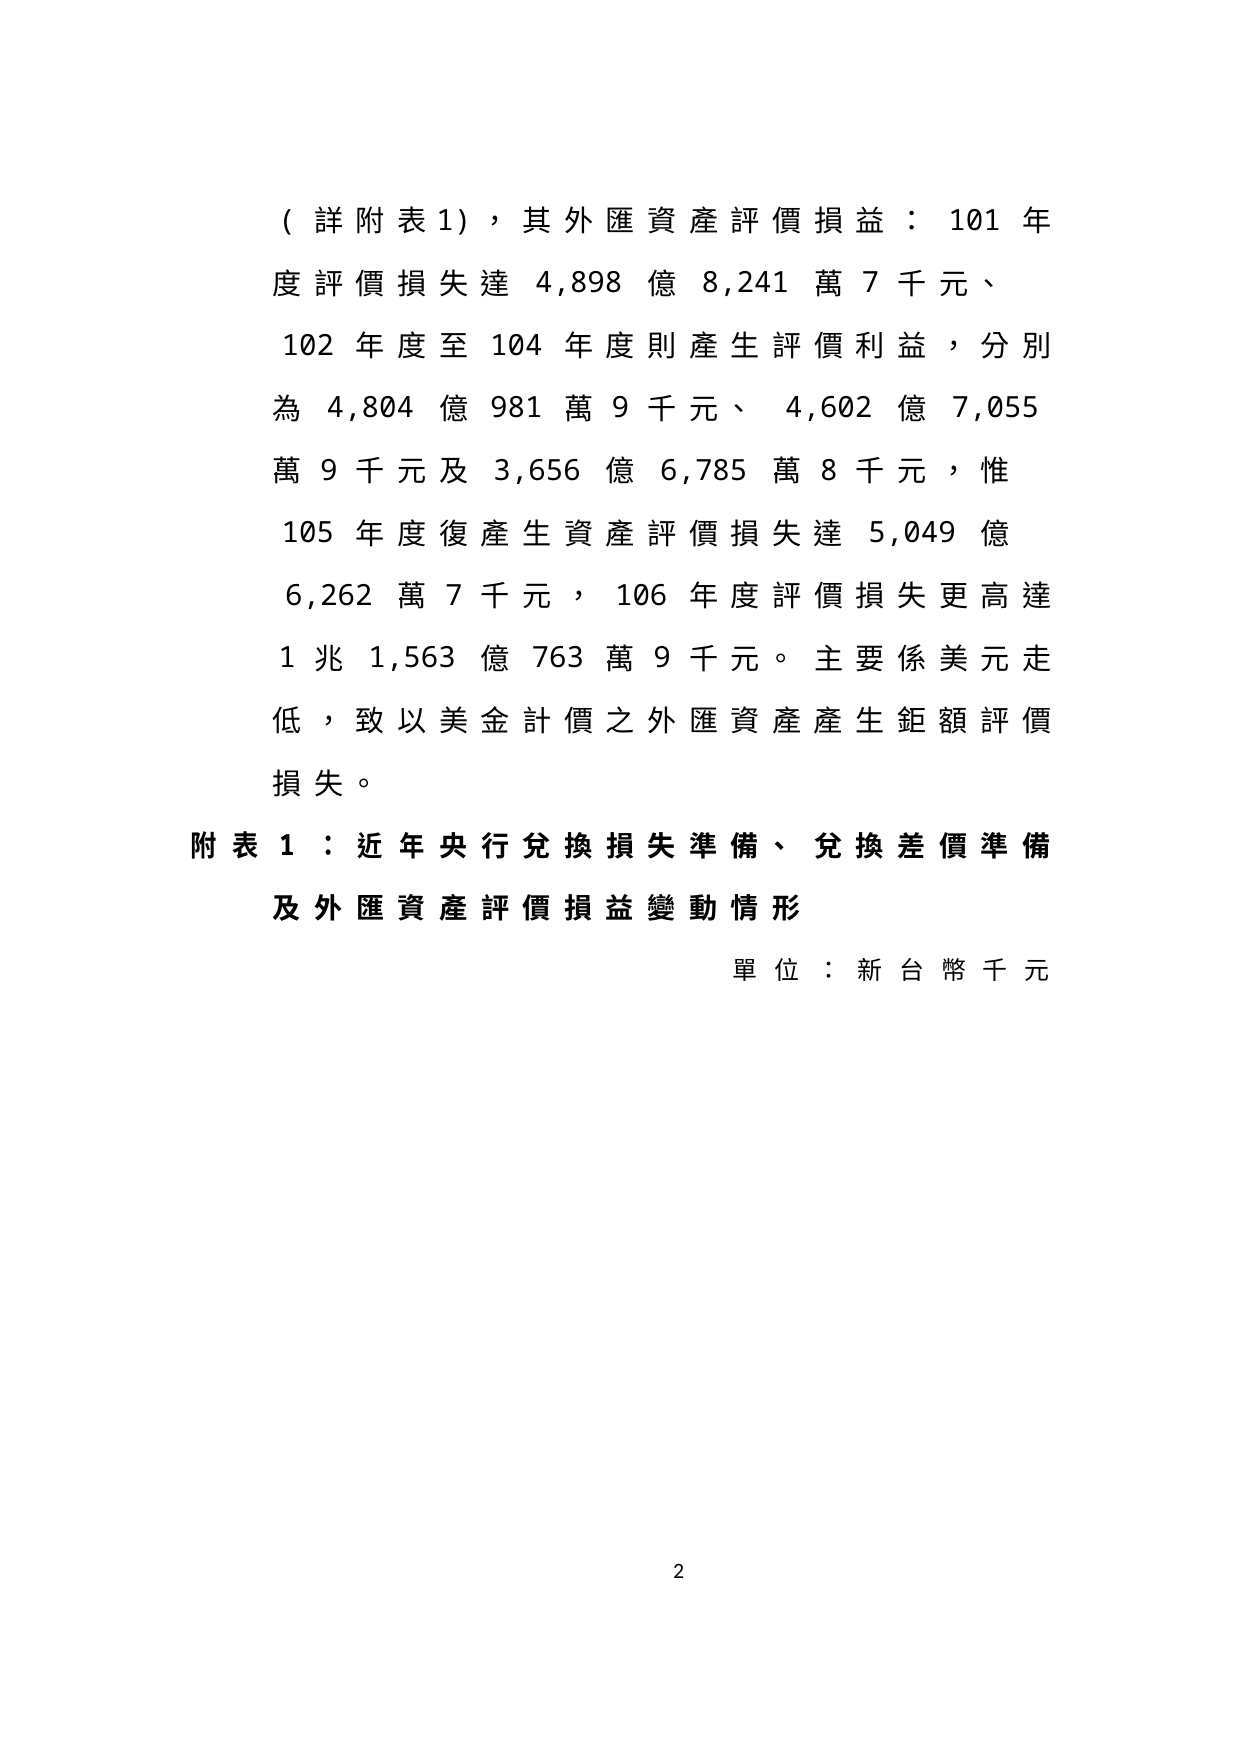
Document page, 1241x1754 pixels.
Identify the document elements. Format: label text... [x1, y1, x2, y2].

text 附表1：近年央行兌換損失準備、兌換差價準備及外匯資產評價損益變動情形 [124, 802, 1058, 927]
text 單位：新台幣千元 [242, 927, 1058, 990]
text (詳附表1)，其外匯資產評價損益：101年度評價損失達4,898億8,241萬7千元、102年度至104年度則產生評價利益，分別為4,804億981萬9千元、4,602億7,055萬9千元及3,656億6,785萬8千元，惟105年度復產生資產評價損失達5,049億6,262萬7千元，106年度評價損失更高達1兆1,563億763萬9千元。主要係美元走低，致以美金計價之外匯資產產生鉅額評價損失。 [242, 177, 1058, 802]
